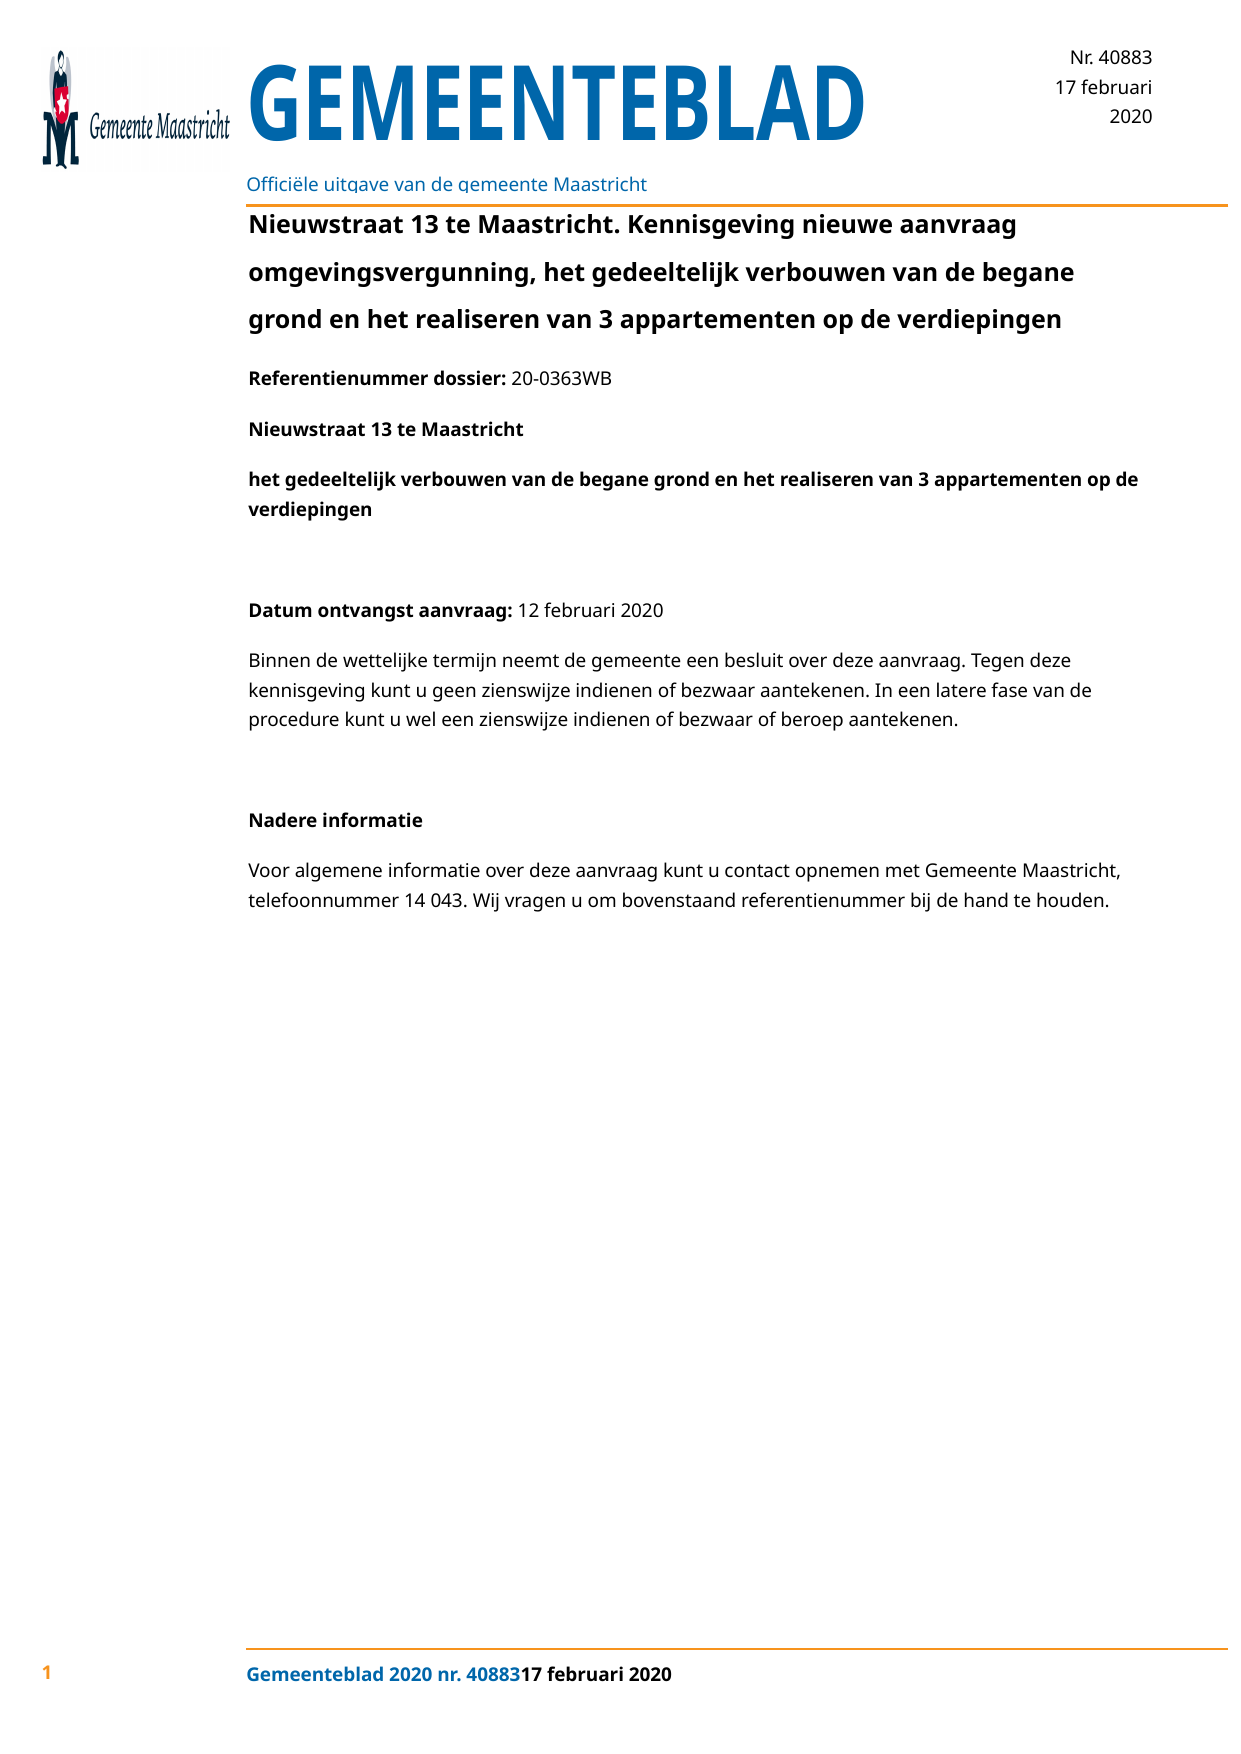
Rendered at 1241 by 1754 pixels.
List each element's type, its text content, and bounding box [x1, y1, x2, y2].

text Nadere informatie [248, 807, 1152, 833]
text Nieuwstraat 13 te Maastricht [248, 416, 1152, 442]
text Nieuwstraat 13 te Maastricht. Kennisgeving nieuwe aanvraag omgevingsvergunning, het gedeeltelijk verbouwen van de begane grond en het realiseren van 3 appartementen op de verdiepingen [248, 207, 1152, 336]
picture [41, 47, 231, 172]
text Binnen de wettelijke termijn neemt de gemeente een besluit over deze aanvraag. Tegen deze kennisgeving kunt u geen zienswijze indienen of bezwaar aantekenen. In een latere fase van de procedure kunt u wel een zienswijze indienen of bezwaar of beroep aantekenen. [248, 647, 1152, 732]
text het gedeeltelijk verbouwen van de begane grond en het realiseren van 3 appartementen op de verdiepingen [248, 466, 1152, 522]
text Referentienummer dossier: 20-0363WB [248, 366, 1152, 391]
text Datum ontvangst aanvraag: 12 februari 2020 [248, 597, 1152, 622]
text Voor algemene informatie over deze aanvraag kunt u contact opnemen met Gemeente Maastricht, telefoonnummer 14 043. Wij vragen u om bovenstaand referentienummer bij de hand te houden. [248, 858, 1152, 913]
